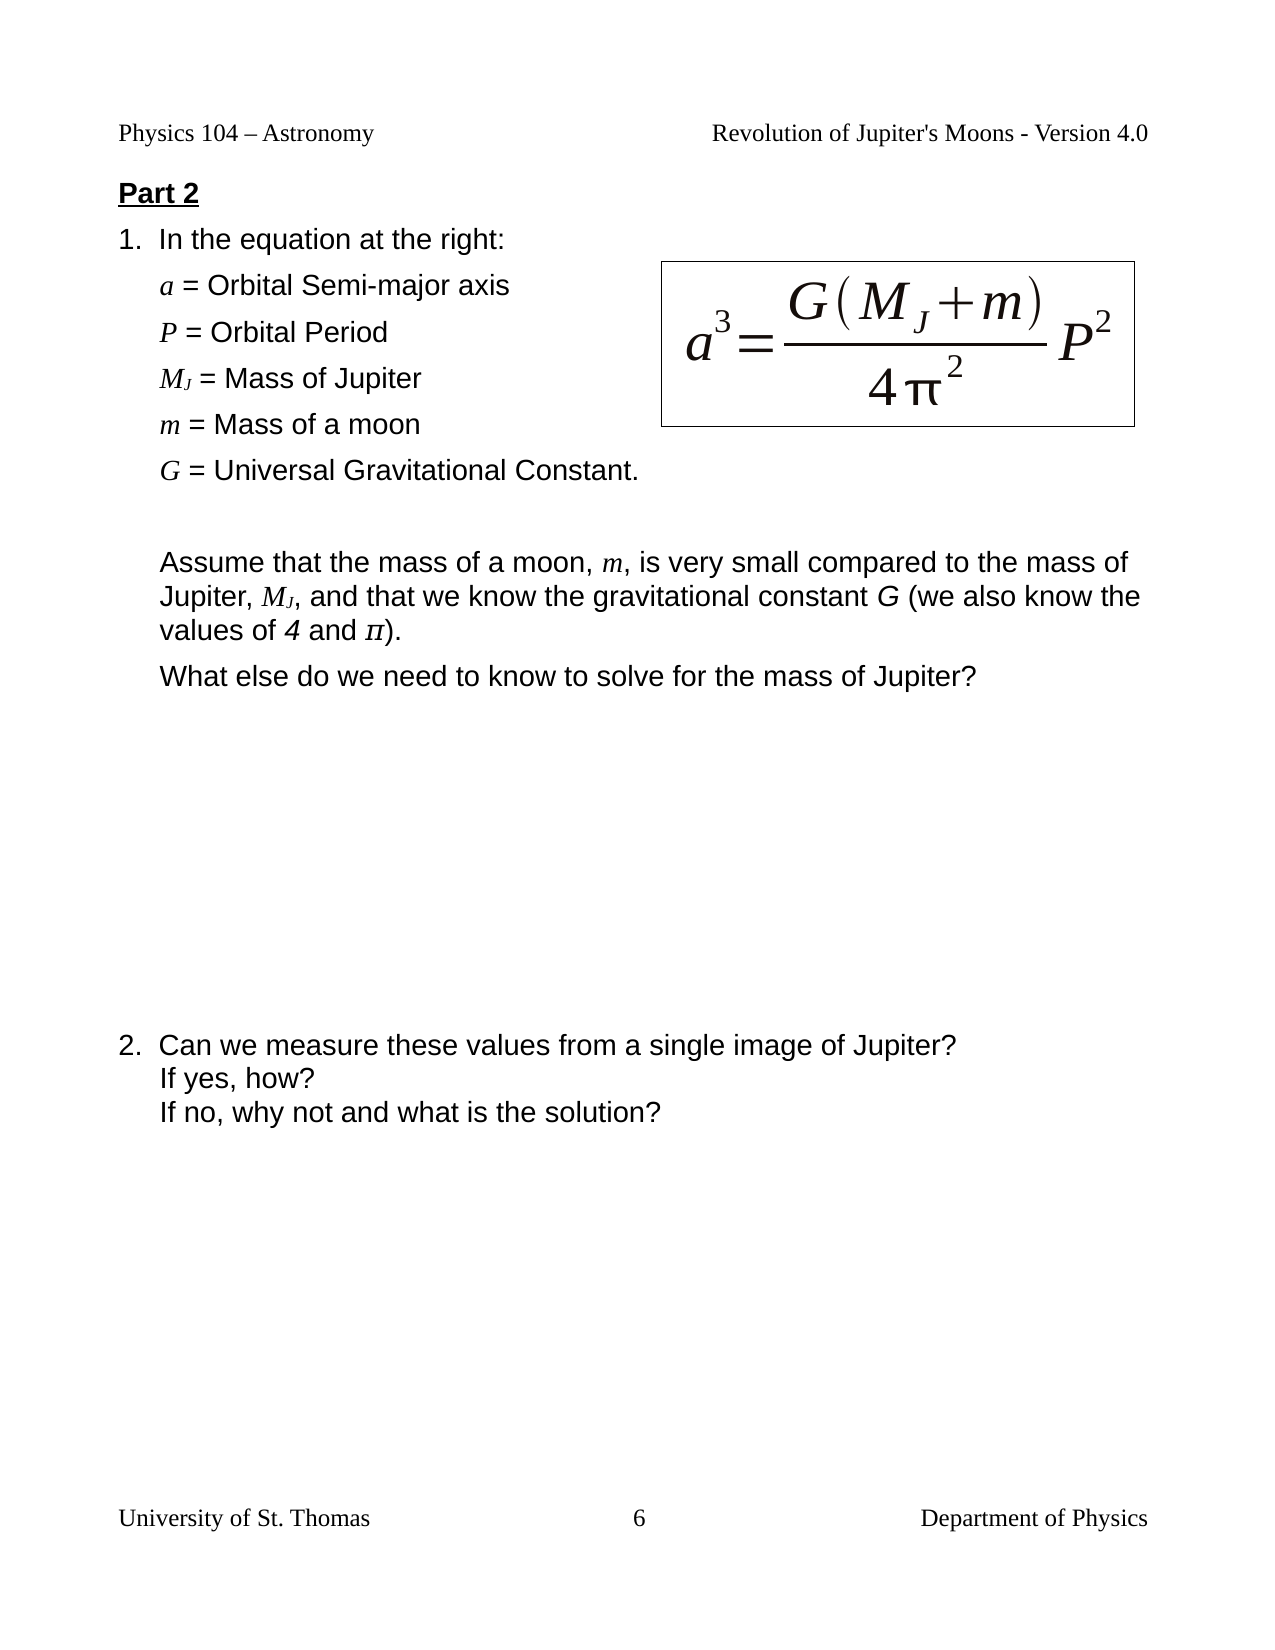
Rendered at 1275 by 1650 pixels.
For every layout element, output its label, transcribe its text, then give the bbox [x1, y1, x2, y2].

text MJ = Mass of Jupiter [118, 361, 661, 394]
text [1135, 314, 1157, 348]
text a = Orbital Semi-major axis [118, 268, 661, 302]
text 2. Can we measure these values from a single image of Jupiter? [118, 1028, 1157, 1061]
text [1135, 361, 1157, 394]
text P = Orbital Period [118, 314, 661, 348]
text What else do we need to know to solve for the mass of Jupiter? [118, 659, 1157, 693]
text Assume that the mass of a moon, m, is very small compared to the mass of Jupiter, MJ, and that we know the gravitational constant G (we also know the values of 4 and π). [118, 545, 1157, 647]
text [1135, 268, 1157, 302]
text 1. In the equation at the right: [118, 222, 1157, 256]
text If no, why not and what is the solution? [118, 1095, 1157, 1128]
text Part 2 [118, 176, 1157, 210]
text G = Universal Gravitational Constant. [118, 453, 1157, 487]
text m = Mass of a moon [118, 407, 1157, 441]
text If yes, how? [118, 1061, 1157, 1095]
